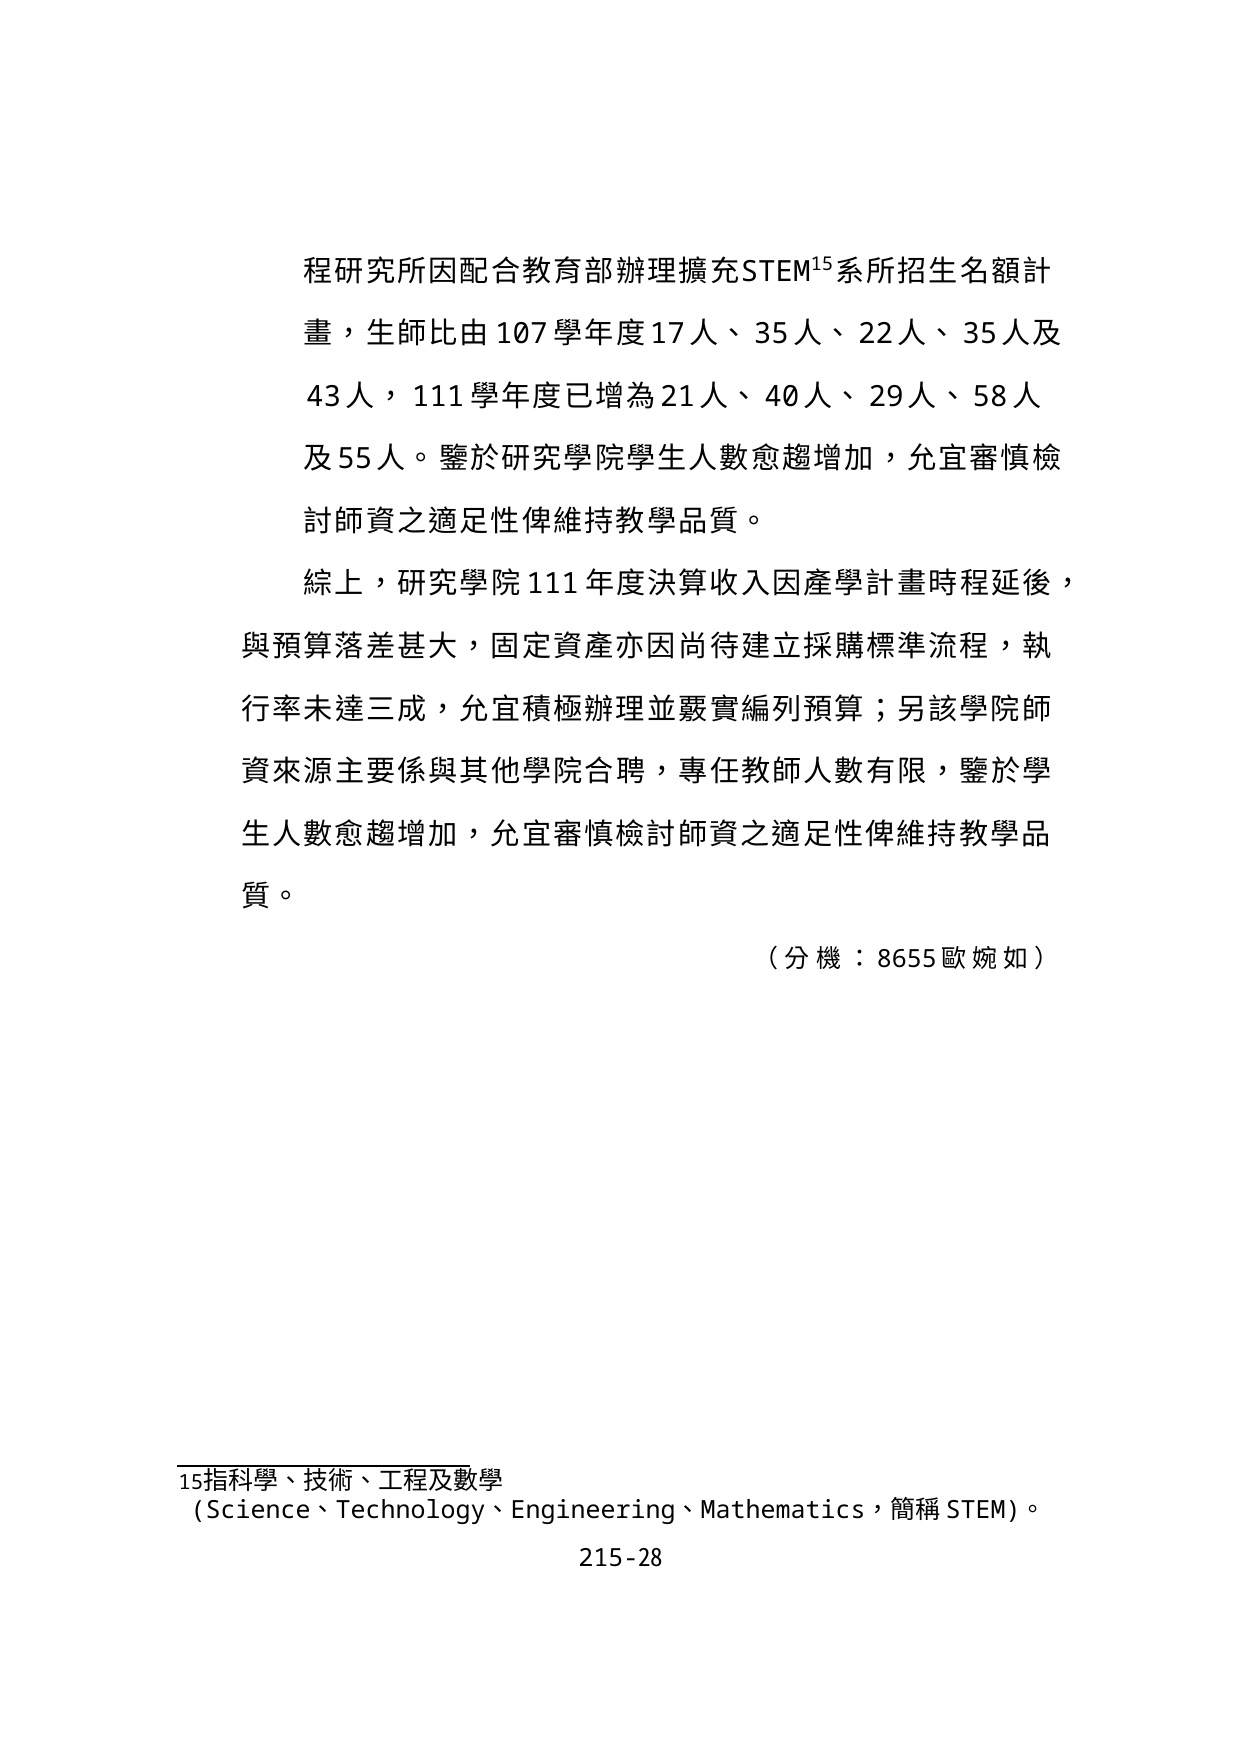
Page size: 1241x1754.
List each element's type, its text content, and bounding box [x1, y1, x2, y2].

text 程研究所因配合教育部辦理擴充STEM系所招生名額計畫，生師比由107學年度17人、35人、22人、35人及43人，111學年度已增為21人、40人、29人、58人及55人。鑒於研究學院學生人數愈趨增加，允宜審慎檢討師資之適足性俾維持教學品質。 [266, 227, 1063, 540]
text 指科學、技術、工程及數學(Science、Technology、Engineering、Mathematics，簡稱STEM)。 [178, 1466, 1063, 1525]
text 綜上，研究學院111年度決算收入因產學計畫時程延後，與預算落差甚大，固定資產亦因尚待建立採購標準流程，執行率未達三成，允宜積極辦理並覈實編列預算；另該學院師資來源主要係與其他學院合聘，專任教師人數有限，鑒於學生人數愈趨增加，允宜審慎檢討師資之適足性俾維持教學品質。 [236, 540, 1063, 915]
text （分機：8655歐婉如） [228, 915, 1063, 977]
